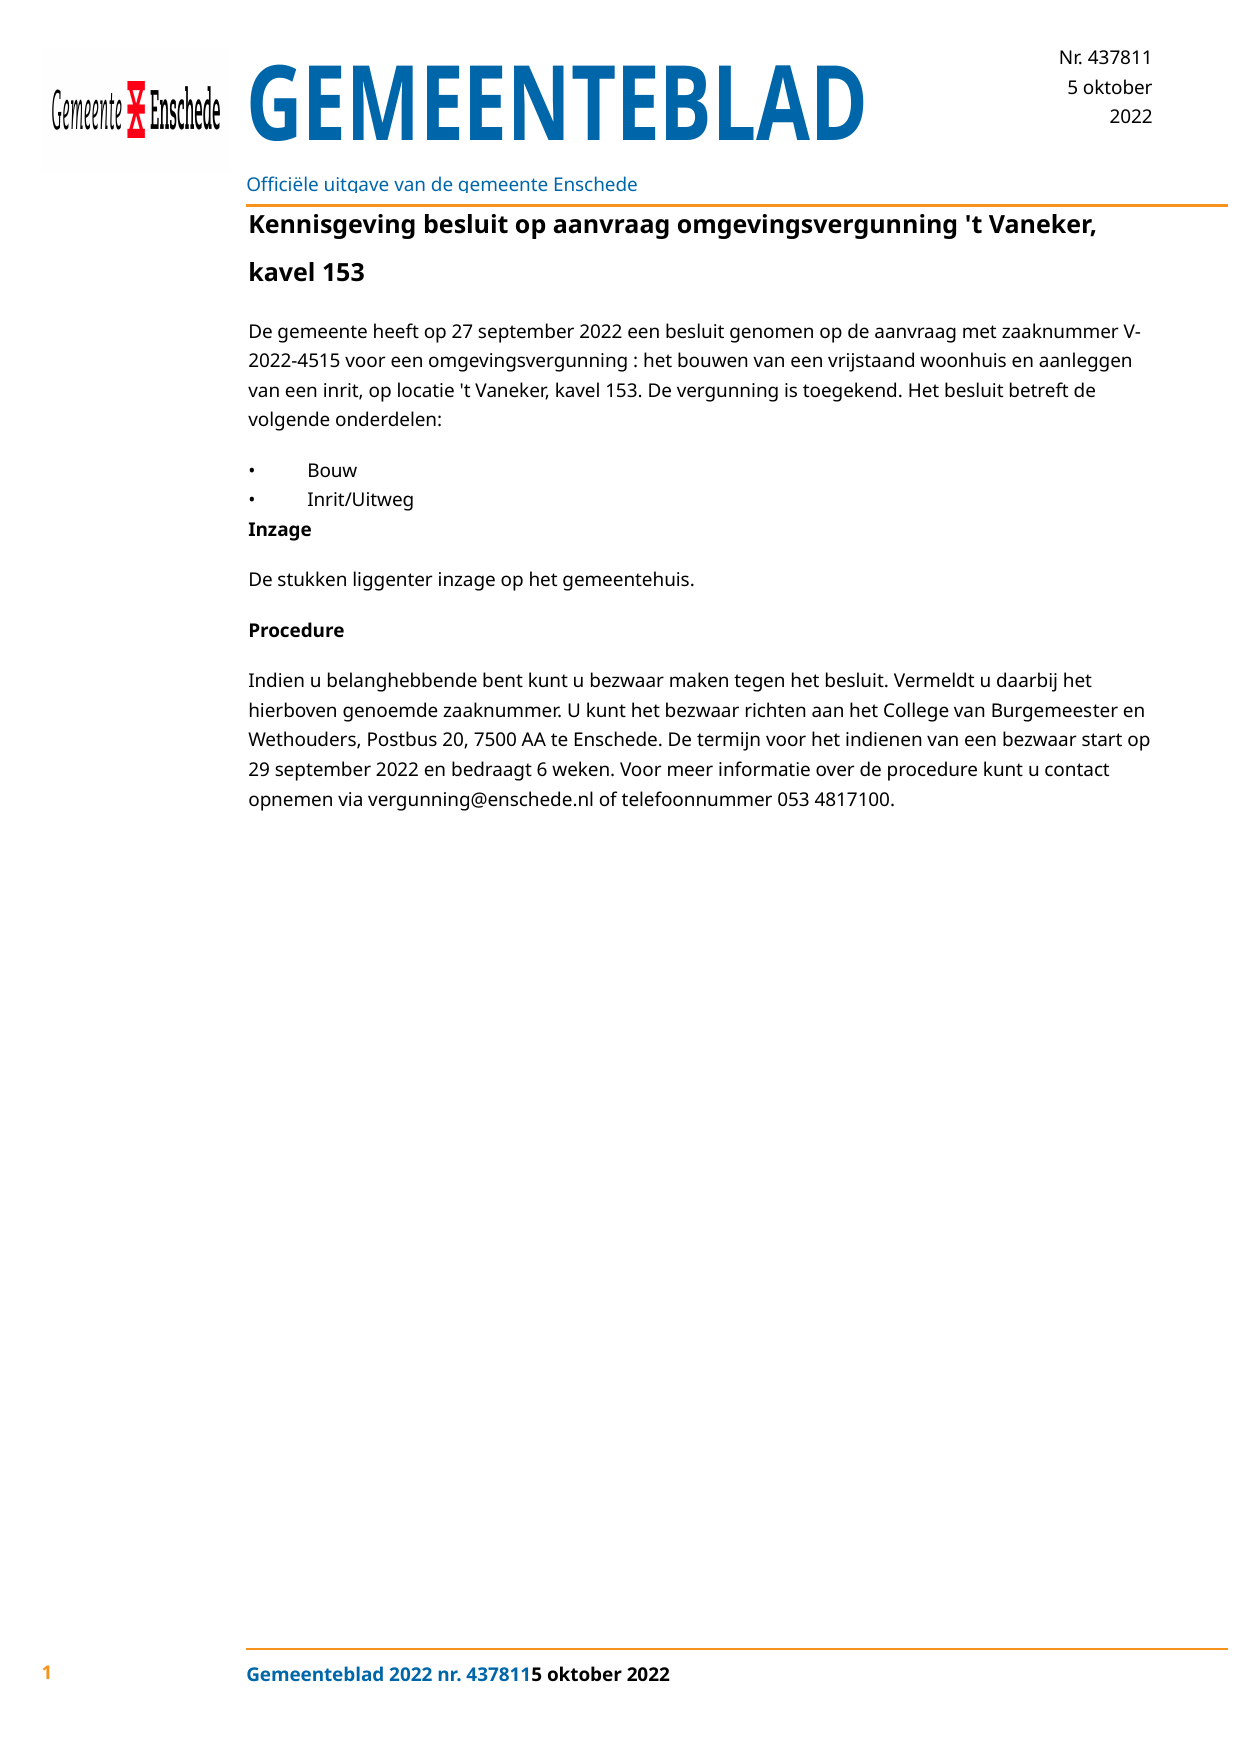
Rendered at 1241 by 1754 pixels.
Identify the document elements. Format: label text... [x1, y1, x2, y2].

text Inzage [248, 516, 1152, 542]
text De gemeente heeft op 27 september 2022 een besluit genomen op de aanvraag met zaaknummer V-2022-4515 voor een omgevingsvergunning : het bouwen van een vrijstaand woonhuis en aanleggen van een inrit, op locatie 't Vaneker, kavel 153. De vergunning is toegekend. Het besluit betreft de volgende onderdelen: [248, 318, 1152, 432]
list Inrit/Uitweg [248, 487, 1152, 512]
picture [41, 47, 231, 172]
text Indien u belanghebbende bent kunt u bezwaar maken tegen het besluit. Vermeldt u daarbij het hierboven genoemde zaaknummer. U kunt het bezwaar richten aan het College van Burgemees­ter en Wethouders, Postbus 20, 7500 AA te Enschede. De termijn voor het indienen van een bezwaar start op 29 september 2022 en bedraagt 6 weken. Voor meer informatie over de procedure kunt u contact opnemen via vergunning@enschede.nl of telefoonnummer 053 4817100. [248, 667, 1152, 812]
text De stukken liggenter inzage op het gemeentehuis. [248, 567, 1152, 592]
list Bouw [248, 457, 1152, 483]
text Kennisgeving besluit op aanvraag omgevingsvergunning 't Vaneker, kavel 153 [248, 207, 1152, 288]
text Procedure [248, 617, 1152, 643]
